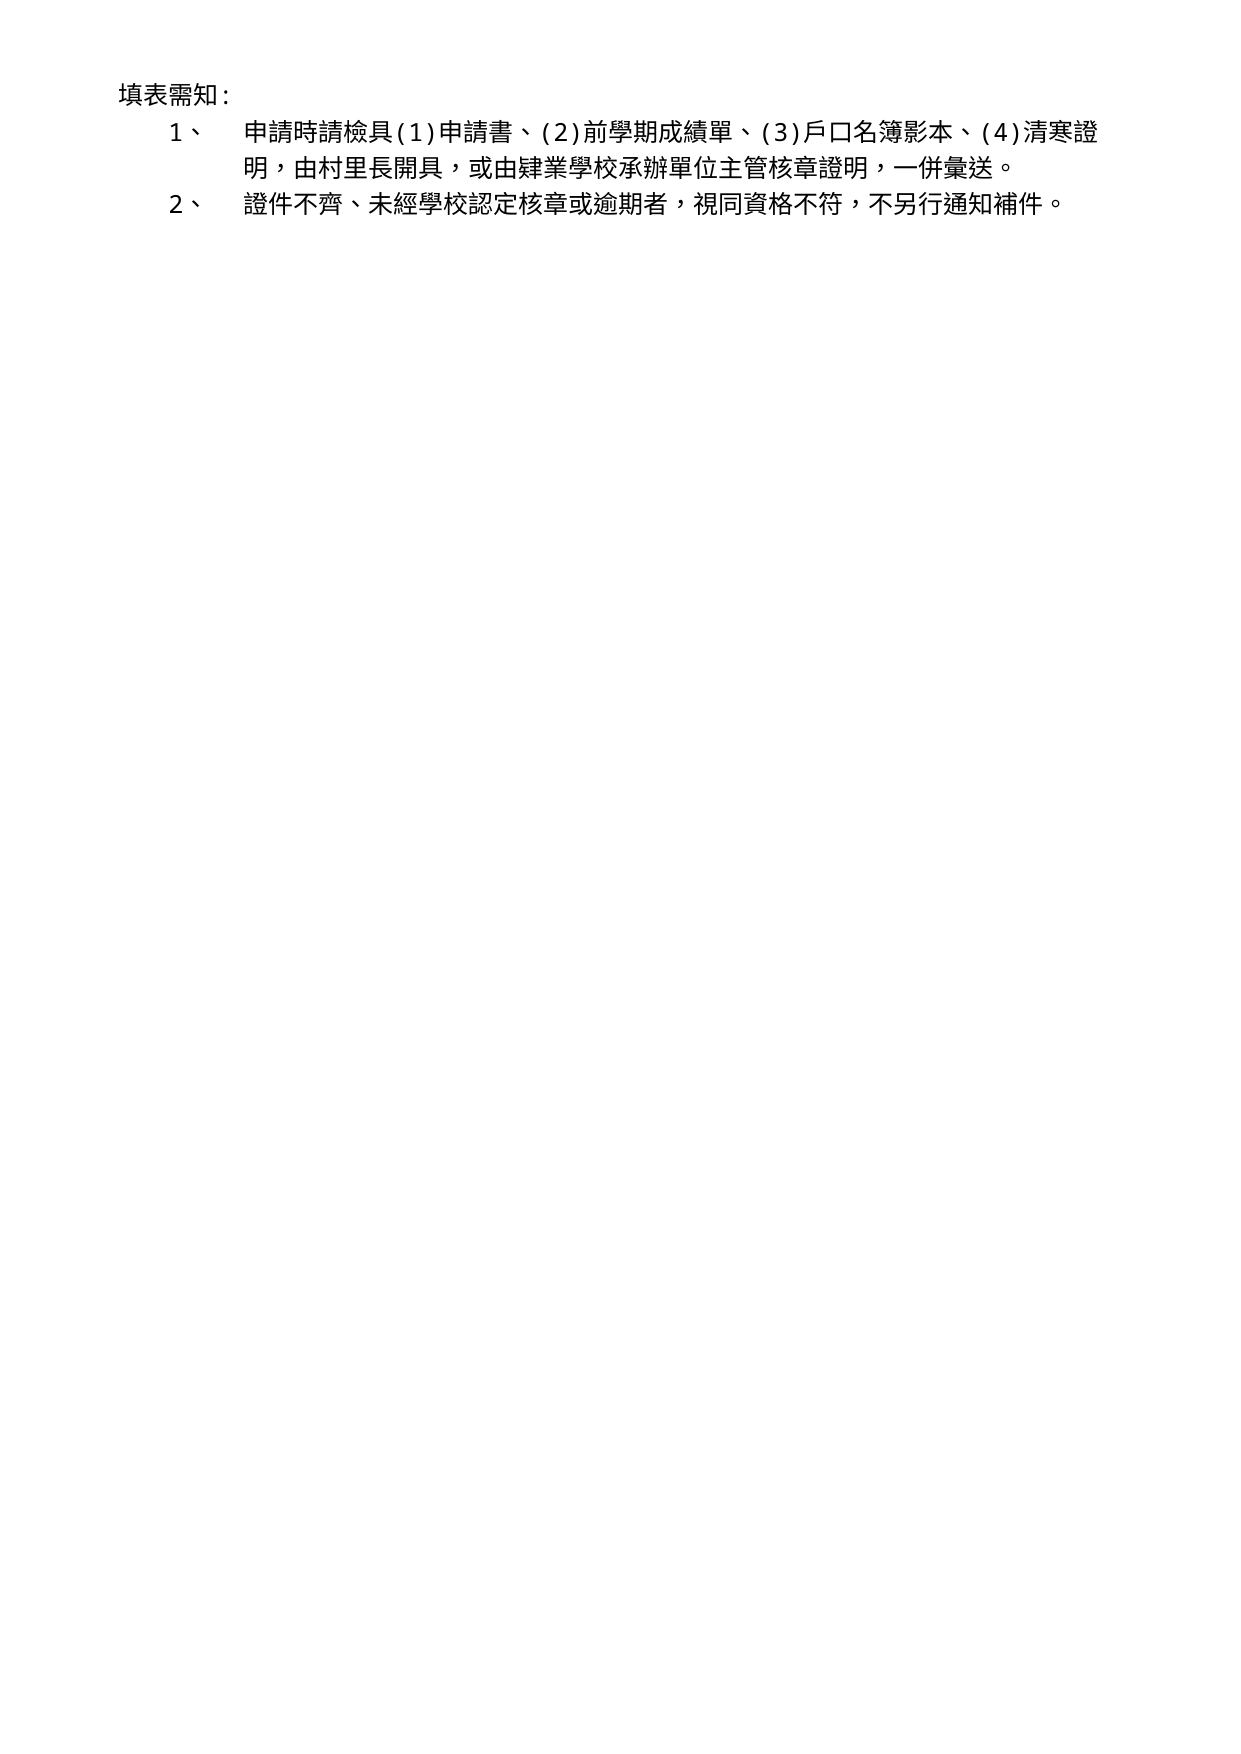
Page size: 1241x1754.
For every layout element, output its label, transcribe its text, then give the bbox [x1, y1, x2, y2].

text 填表需知: [118, 76, 1122, 112]
list 申請時請檢具(1)申請書、(2)前學期成績單、(3)戶口名簿影本、(4)清寒證明，由村里長開具，或由肄業學校承辦單位主管核章證明，一併彙送。 [168, 112, 1122, 184]
list 證件不齊、未經學校認定核章或逾期者，視同資格不符，不另行通知補件。 [168, 184, 1122, 221]
